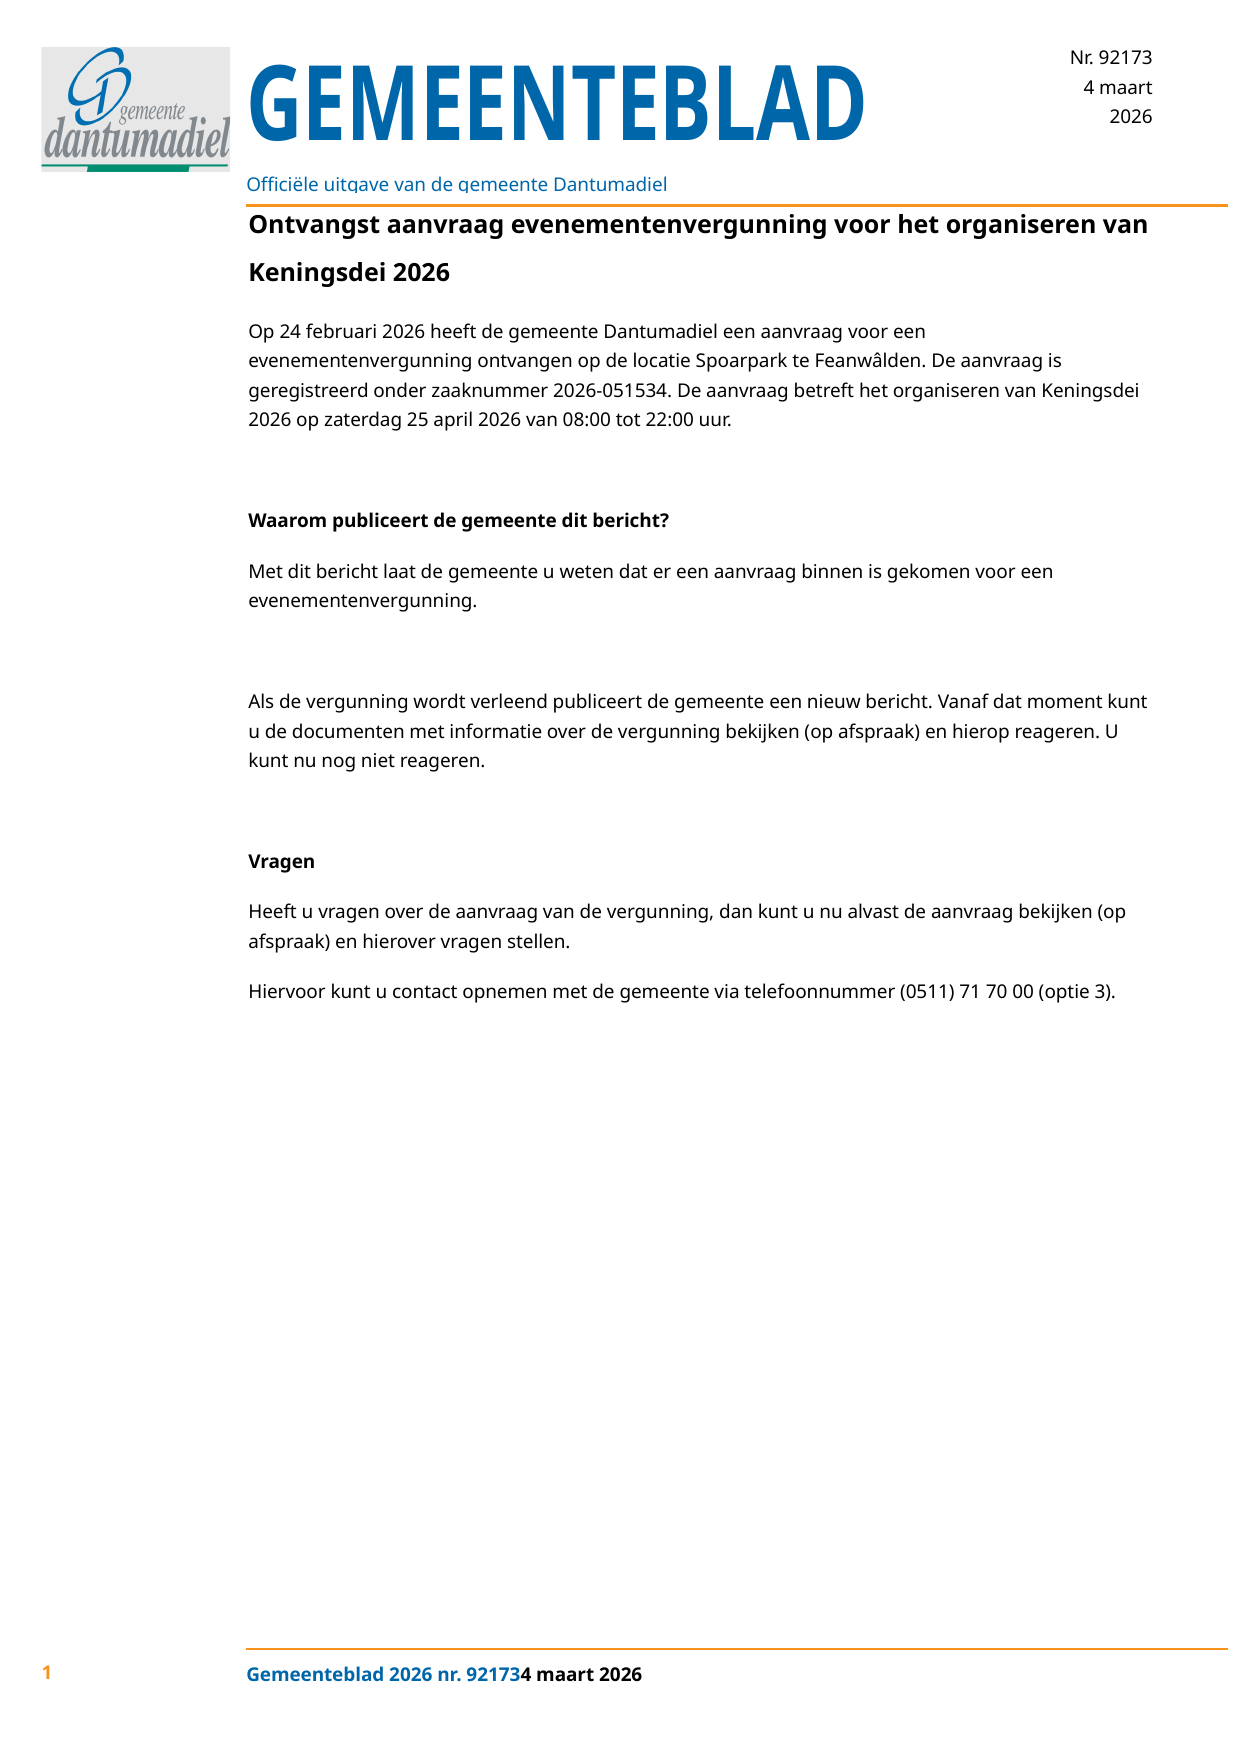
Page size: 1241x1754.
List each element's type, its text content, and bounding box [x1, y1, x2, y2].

text Met dit bericht laat de gemeente u weten dat er een aanvraag binnen is gekomen voor een evenementenvergunning. [248, 558, 1152, 613]
text Waarom publiceert de gemeente dit bericht? [248, 507, 1152, 533]
text Als de vergunning wordt verleend publiceert de gemeente een nieuw bericht. Vanaf dat moment kunt u de documenten met informatie over de vergunning bekijken (op afspraak) en hierop reageren. U kunt nu nog niet reageren. [248, 688, 1152, 773]
text Ontvangst aanvraag evenementenvergunning voor het organiseren van Keningsdei 2026 [248, 207, 1152, 288]
picture [41, 47, 231, 172]
text Heeft u vragen over de aanvraag van de vergunning, dan kunt u nu alvast de aanvraag bekijken (op afspraak) en hierover vragen stellen. [248, 899, 1152, 954]
text Op 24 februari 2026 heeft de gemeente Dantumadiel een aanvraag voor een evenementenvergunning ontvangen op de locatie Spoarpark te Feanwâlden. De aanvraag is geregistreerd onder zaaknummer 2026-051534. De aanvraag betreft het organiseren van Keningsdei 2026 op zaterdag 25 april 2026 van 08:00 tot 22:00 uur. [248, 318, 1152, 432]
text Hiervoor kunt u contact opnemen met de gemeente via telefoonnummer (0511) 71 70 00 (optie 3). [248, 979, 1152, 1004]
text Vragen [248, 848, 1152, 874]
